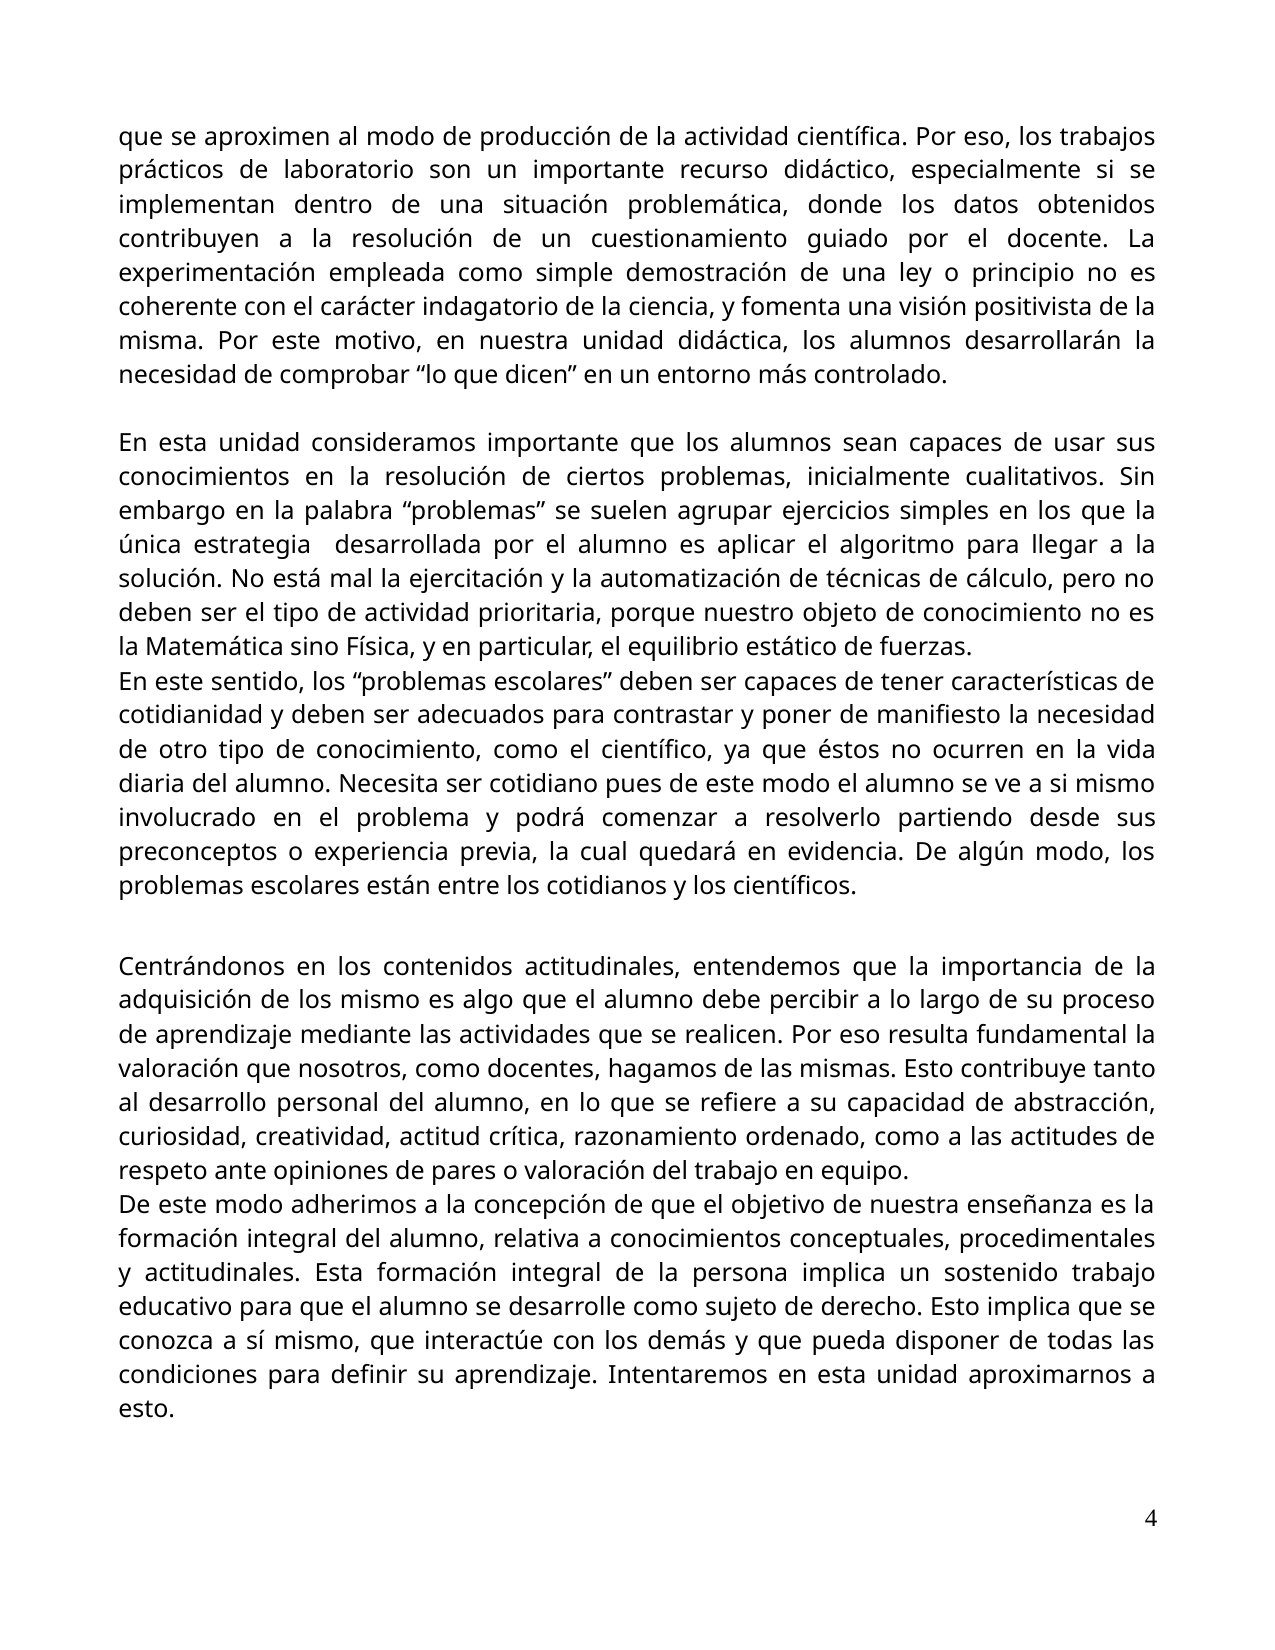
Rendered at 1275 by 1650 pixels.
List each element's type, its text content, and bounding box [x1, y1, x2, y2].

text En esta unidad consideramos importante que los alumnos sean capaces de usar sus conocimientos en la resolución de ciertos problemas, inicialmente cualitativos. Sin embargo en la palabra “problemas” se suelen agrupar ejercicios simples en los que la única estrategia desarrollada por el alumno es aplicar el algoritmo para llegar a la solución. No está mal la ejercitación y la automatización de técnicas de cálculo, pero no deben ser el tipo de actividad prioritaria, porque nuestro objeto de conocimiento no es la Matemática sino Física, y en particular, el equilibrio estático de fuerzas. [118, 425, 1157, 663]
text En este sentido, los “problemas escolares” deben ser capaces de tener características de cotidianidad y deben ser adecuados para contrastar y poner de manifiesto la necesidad de otro tipo de conocimiento, como el científico, ya que éstos no ocurren en la vida diaria del alumno. Necesita ser cotidiano pues de este modo el alumno se ve a si mismo involucrado en el problema y podrá comenzar a resolverlo partiendo desde sus preconceptos o experiencia previa, la cual quedará en evidencia. De algún modo, los problemas escolares están entre los cotidianos y los científicos. [118, 663, 1157, 902]
text De este modo adherimos a la concepción de que el objetivo de nuestra enseñanza es la formación integral del alumno, relativa a conocimientos conceptuales, procedimentales y actitudinales. Esta formación integral de la persona implica un sostenido trabajo educativo para que el alumno se desarrolle como sujeto de derecho. Esto implica que se conozca a sí mismo, que interactúe con los demás y que pueda disponer de todas las condiciones para definir su aprendizaje. Intentaremos en esta unidad aproximarnos a esto. [118, 1187, 1157, 1425]
text Centrándonos en los contenidos actitudinales, entendemos que la importancia de la adquisición de los mismo es algo que el alumno debe percibir a lo largo de su proceso de aprendizaje mediante las actividades que se realicen. Por eso resulta fundamental la valoración que nosotros, como docentes, hagamos de las mismas. Esto contribuye tanto al desarrollo personal del alumno, en lo que se refiere a su capacidad de abstracción, curiosidad, creatividad, actitud crítica, razonamiento ordenado, como a las actitudes de respeto ante opiniones de pares o valoración del trabajo en equipo. [118, 948, 1157, 1187]
text que se aproximen al modo de producción de la actividad científica. Por eso, los trabajos prácticos de laboratorio son un importante recurso didáctico, especialmente si se implementan dentro de una situación problemática, donde los datos obtenidos contribuyen a la resolución de un cuestionamiento guiado por el docente. La experimentación empleada como simple demostración de una ley o principio no es coherente con el carácter indagatorio de la ciencia, y fomenta una visión positivista de la misma. Por este motivo, en nuestra unidad didáctica, los alumnos desarrollarán la necesidad de comprobar “lo que dicen” en un entorno más controlado. [118, 118, 1157, 391]
